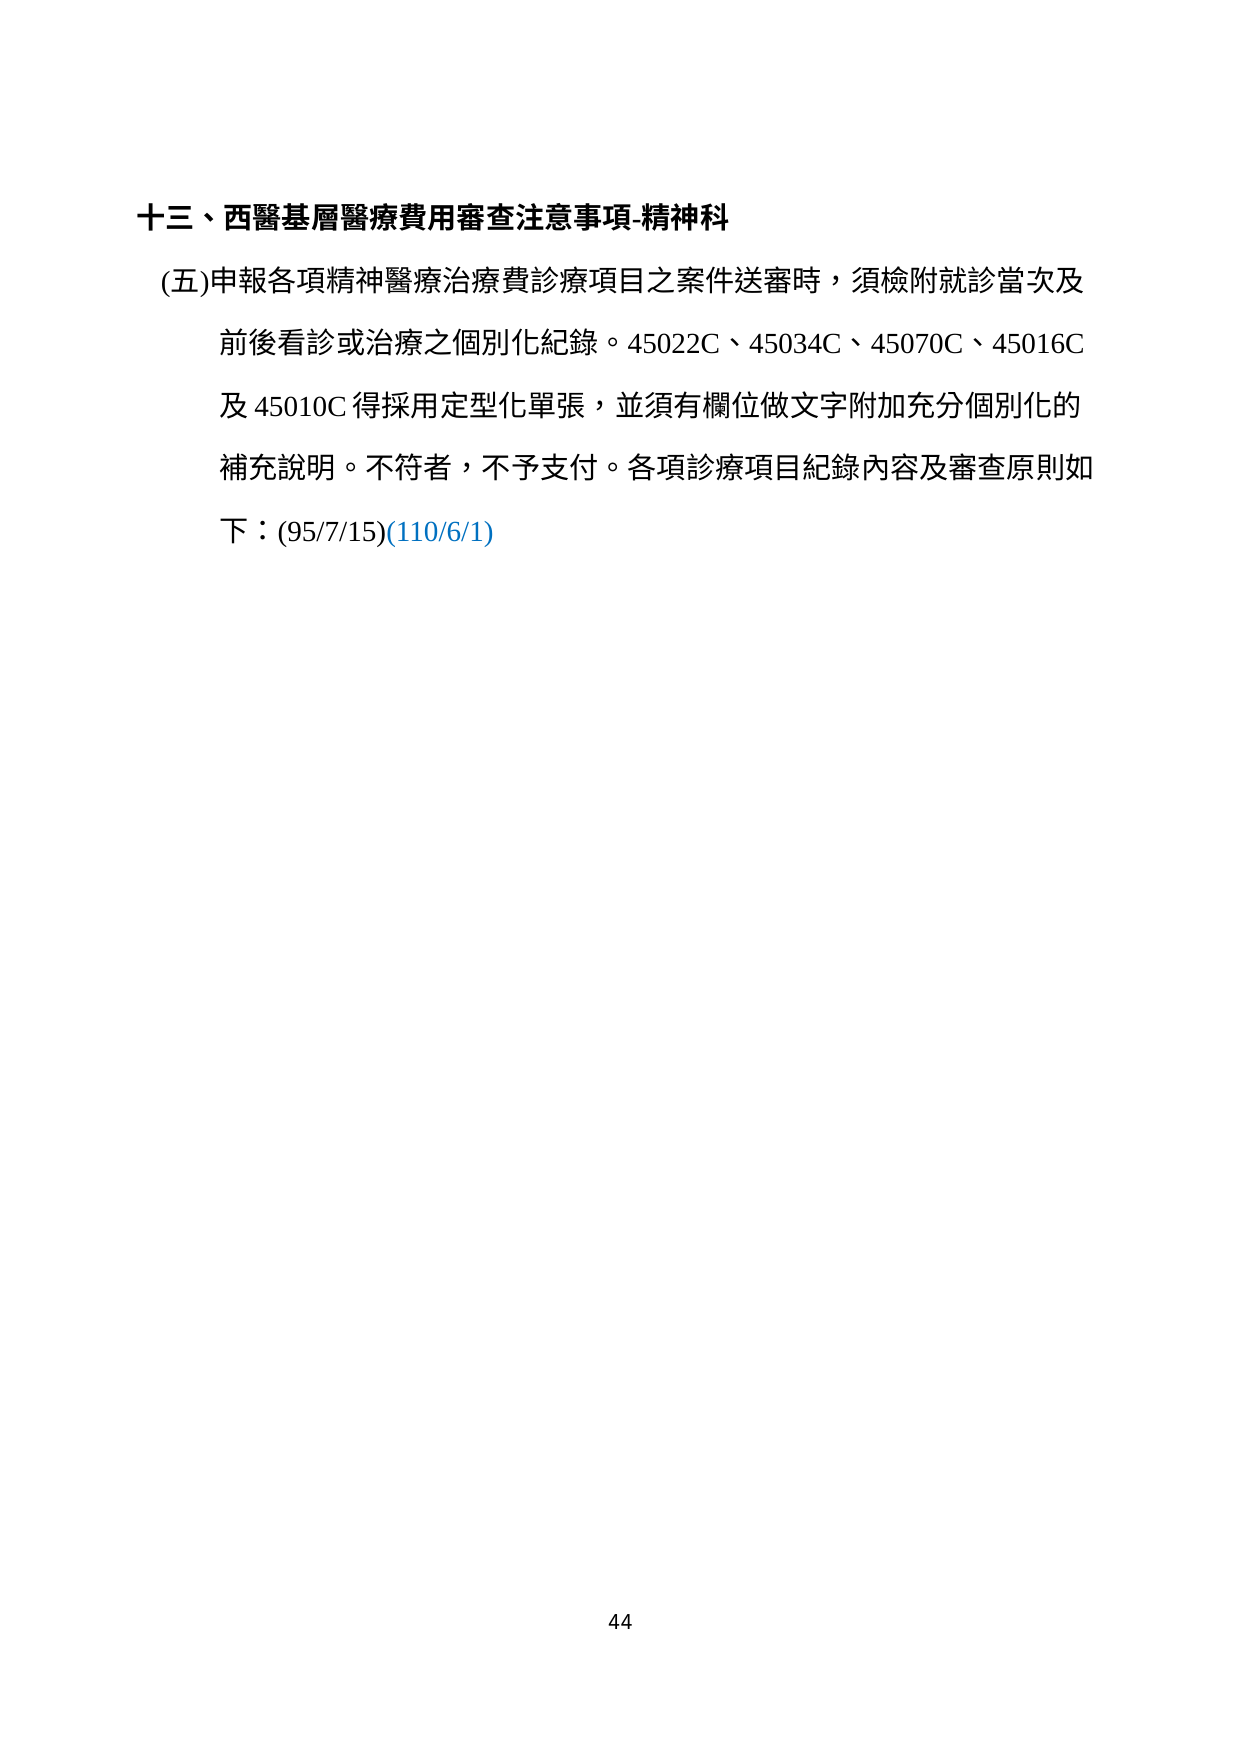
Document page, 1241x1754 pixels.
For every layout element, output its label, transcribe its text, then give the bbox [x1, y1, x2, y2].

text 十三、西醫基層醫療費用審查注意事項-精神科 [136, 174, 1104, 237]
text (五)申報各項精神醫療治療費診療項目之案件送審時，須檢附就診當次及前後看診或治療之個別化紀錄。45022C、45034C、45070C、45016C及45010C得採用定型化單張，並須有欄位做文字附加充分個別化的補充說明。不符者，不予支付。各項診療項目紀錄內容及審查原則如下：(95/7/15)(110/6/1) [161, 237, 1104, 549]
